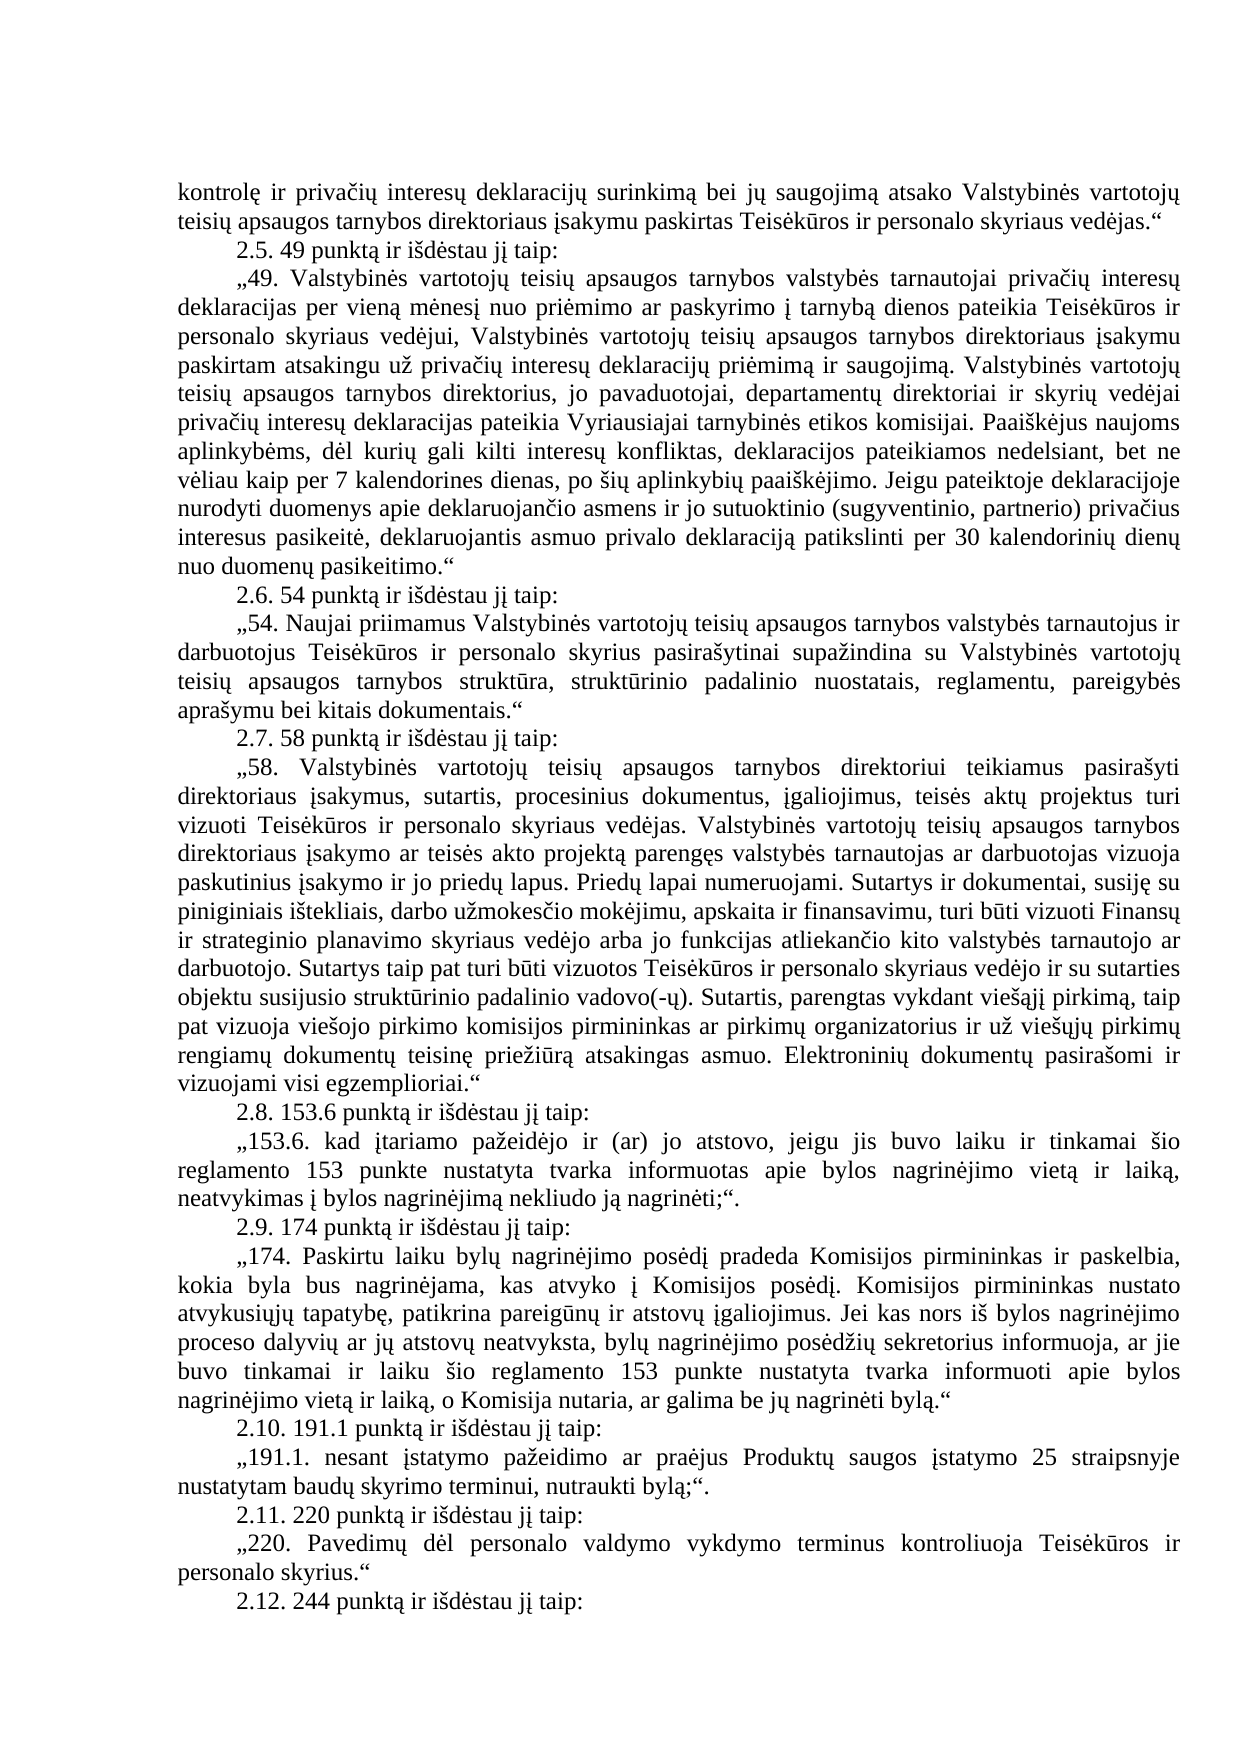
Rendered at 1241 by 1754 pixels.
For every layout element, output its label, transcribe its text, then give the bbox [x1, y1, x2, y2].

text 2.12. 244 punktą ir išdėstau jį taip: [177, 1586, 1181, 1615]
text „153.6. kad įtariamo pažeidėjo ir (ar) jo atstovo, jeigu jis buvo laiku ir tinkamai šio reglamento 153 punkte nustatyta tvarka informuotas apie bylos nagrinėjimo vietą ir laiką, neatvykimas į bylos nagrinėjimą nekliudo ją nagrinėti;“. [177, 1126, 1181, 1212]
text „174. Paskirtu laiku bylų nagrinėjimo posėdį pradeda Komisijos pirmininkas ir paskelbia, kokia byla bus nagrinėjama, kas atvyko į Komisijos posėdį. Komisijos pirmininkas nustato atvykusiųjų tapatybę, patikrina pareigūnų ir atstovų įgaliojimus. Jei kas nors iš bylos nagrinėjimo proceso dalyvių ar jų atstovų neatvyksta, bylų nagrinėjimo posėdžių sekretorius informuoja, ar jie buvo tinkamai ir laiku šio reglamento 153 punkte nustatyta tvarka informuoti apie bylos nagrinėjimo vietą ir laiką, o Komisija nutaria, ar galima be jų nagrinėti bylą.“ [177, 1241, 1181, 1413]
text 2.5. 49 punktą ir išdėstau jį taip: [177, 235, 1181, 263]
text 2.7. 58 punktą ir išdėstau jį taip: [177, 723, 1181, 752]
text 2.11. 220 punktą ir išdėstau jį taip: [177, 1500, 1181, 1528]
text „54. Naujai priimamus Valstybinės vartotojų teisių apsaugos tarnybos valstybės tarnautojus ir darbuotojus Teisėkūros ir personalo skyrius pasirašytinai supažindina su Valstybinės vartotojų teisių apsaugos tarnybos struktūra, struktūrinio padalinio nuostatais, reglamentu, pareigybės aprašymu bei kitais dokumentais.“ [177, 608, 1181, 723]
text „58. Valstybinės vartotojų teisių apsaugos tarnybos direktoriui teikiamus pasirašyti direktoriaus įsakymus, sutartis, procesinius dokumentus, įgaliojimus, teisės aktų projektus turi vizuoti Teisėkūros ir personalo skyriaus vedėjas. Valstybinės vartotojų teisių apsaugos tarnybos direktoriaus įsakymo ar teisės akto projektą parengęs valstybės tarnautojas ar darbuotojas vizuoja paskutinius įsakymo ir jo priedų lapus. Priedų lapai numeruojami. Sutartys ir dokumentai, susiję su piniginiais ištekliais, darbo užmokesčio mokėjimu, apskaita ir finansavimu, turi būti vizuoti Finansų ir strateginio planavimo skyriaus vedėjo arba jo funkcijas atliekančio kito valstybės tarnautojo ar darbuotojo. Sutartys taip pat turi būti vizuotos Teisėkūros ir personalo skyriaus vedėjo ir su sutarties objektu susijusio struktūrinio padalinio vadovo(-ų). Sutartis, parengtas vykdant viešąjį pirkimą, taip pat vizuoja viešojo pirkimo komisijos pirmininkas ar pirkimų organizatorius ir už viešųjų pirkimų rengiamų dokumentų teisinę priežiūrą atsakingas asmuo. Elektroninių dokumentų pasirašomi ir vizuojami visi egzemplioriai.“ [177, 752, 1181, 1097]
text 2.9. 174 punktą ir išdėstau jį taip: [177, 1212, 1181, 1241]
text „49. Valstybinės vartotojų teisių apsaugos tarnybos valstybės tarnautojai privačių interesų deklaracijas per vieną mėnesį nuo priėmimo ar paskyrimo į tarnybą dienos pateikia Teisėkūros ir personalo skyriaus vedėjui, Valstybinės vartotojų teisių apsaugos tarnybos direktoriaus įsakymu paskirtam atsakingu už privačių interesų deklaracijų priėmimą ir saugojimą. Valstybinės vartotojų teisių apsaugos tarnybos direktorius, jo pavaduotojai, departamentų direktoriai ir skyrių vedėjai privačių interesų deklaracijas pateikia Vyriausiajai tarnybinės etikos komisijai. Paaiškėjus naujoms aplinkybėms, dėl kurių gali kilti interesų konfliktas, deklaracijos pateikiamos nedelsiant, bet ne vėliau kaip per 7 kalendorines dienas, po šių aplinkybių paaiškėjimo. Jeigu pateiktoje deklaracijoje nurodyti duomenys apie deklaruojančio asmens ir jo sutuoktinio (sugyventinio, partnerio) privačius interesus pasikeitė, deklaruojantis asmuo privalo deklaraciją patikslinti per 30 kalendorinių dienų nuo duomenų pasikeitimo.“ [177, 263, 1181, 580]
text kontrolę ir privačių interesų deklaracijų surinkimą bei jų saugojimą atsako Valstybinės vartotojų teisių apsaugos tarnybos direktoriaus įsakymu paskirtas Teisėkūros ir personalo skyriaus vedėjas.“ [177, 177, 1181, 235]
text „220. Pavedimų dėl personalo valdymo vykdymo terminus kontroliuoja Teisėkūros ir personalo skyrius.“ [177, 1528, 1181, 1586]
text 2.10. 191.1 punktą ir išdėstau jį taip: [177, 1413, 1181, 1442]
text „191.1. nesant įstatymo pažeidimo ar praėjus Produktų saugos įstatymo 25 straipsnyje nustatytam baudų skyrimo terminui, nutraukti bylą;“. [177, 1442, 1181, 1500]
text 2.8. 153.6 punktą ir išdėstau jį taip: [177, 1097, 1181, 1126]
text 2.6. 54 punktą ir išdėstau jį taip: [177, 580, 1181, 608]
